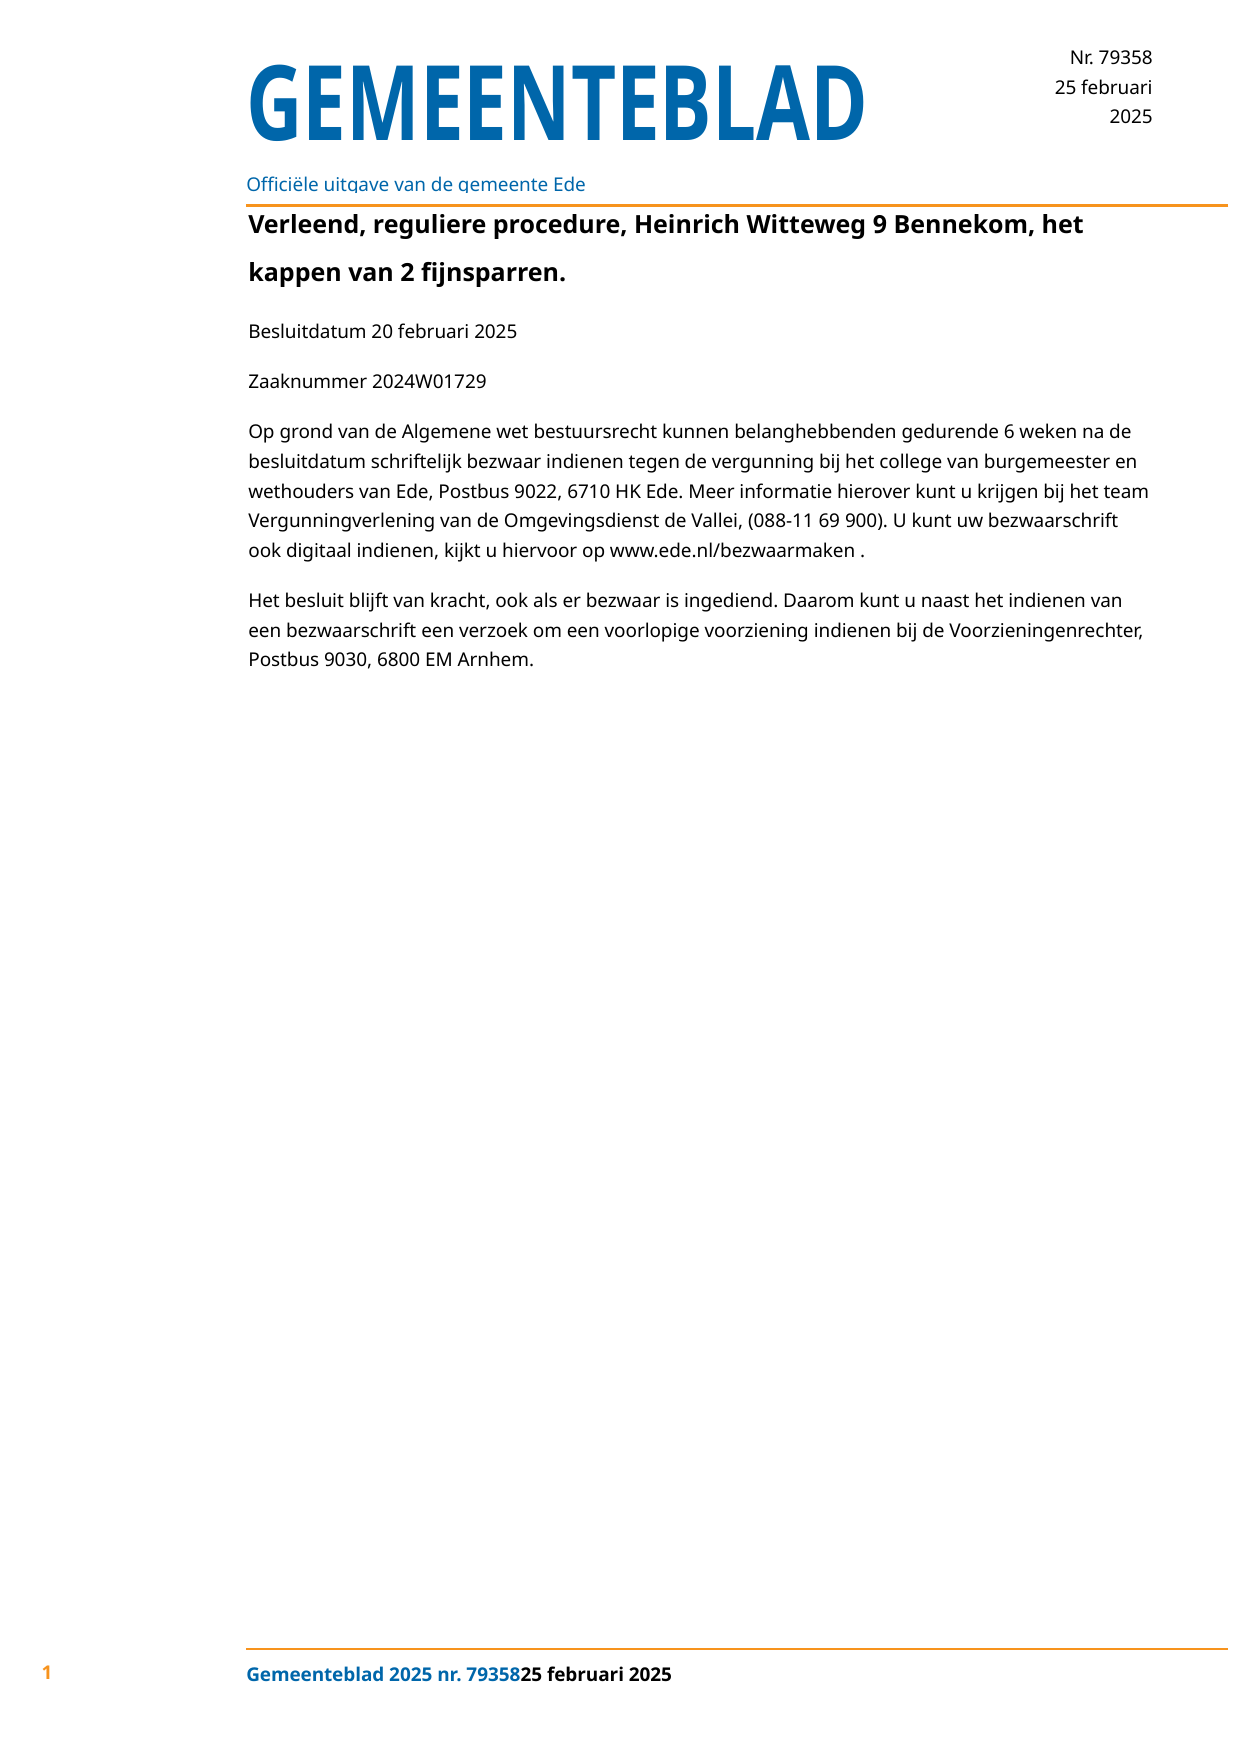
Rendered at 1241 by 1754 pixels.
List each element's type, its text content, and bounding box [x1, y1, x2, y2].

text Zaaknummer 2024W01729 [248, 368, 1152, 394]
text Op grond van de Algemene wet bestuursrecht kunnen belanghebbenden gedurende 6 weken na de besluitdatum schriftelijk bezwaar indienen tegen de vergunning bij het college van burgemeester en wethouders van Ede, Postbus 9022, 6710 HK Ede. Meer informatie hierover kunt u krijgen bij het team Vergunningverlening van de Omgevingsdienst de Vallei, (088-11 69 900). U kunt uw bezwaarschrift ook digitaal indienen, kijkt u hiervoor op www.ede.nl/bezwaarmaken . [248, 419, 1152, 563]
text Het besluit blijft van kracht, ook als er bezwaar is ingediend. Daarom kunt u naast het indienen van een bezwaarschrift een verzoek om een voorlopige voorziening indienen bij de Voorzieningenrechter, Postbus 9030, 6800 EM Arnhem. [248, 587, 1152, 672]
text Verleend, reguliere procedure, Heinrich Witteweg 9 Bennekom, het kappen van 2 fijnsparren. [248, 207, 1152, 288]
picture [41, 47, 231, 172]
text Besluitdatum 20 februari 2025 [248, 318, 1152, 344]
